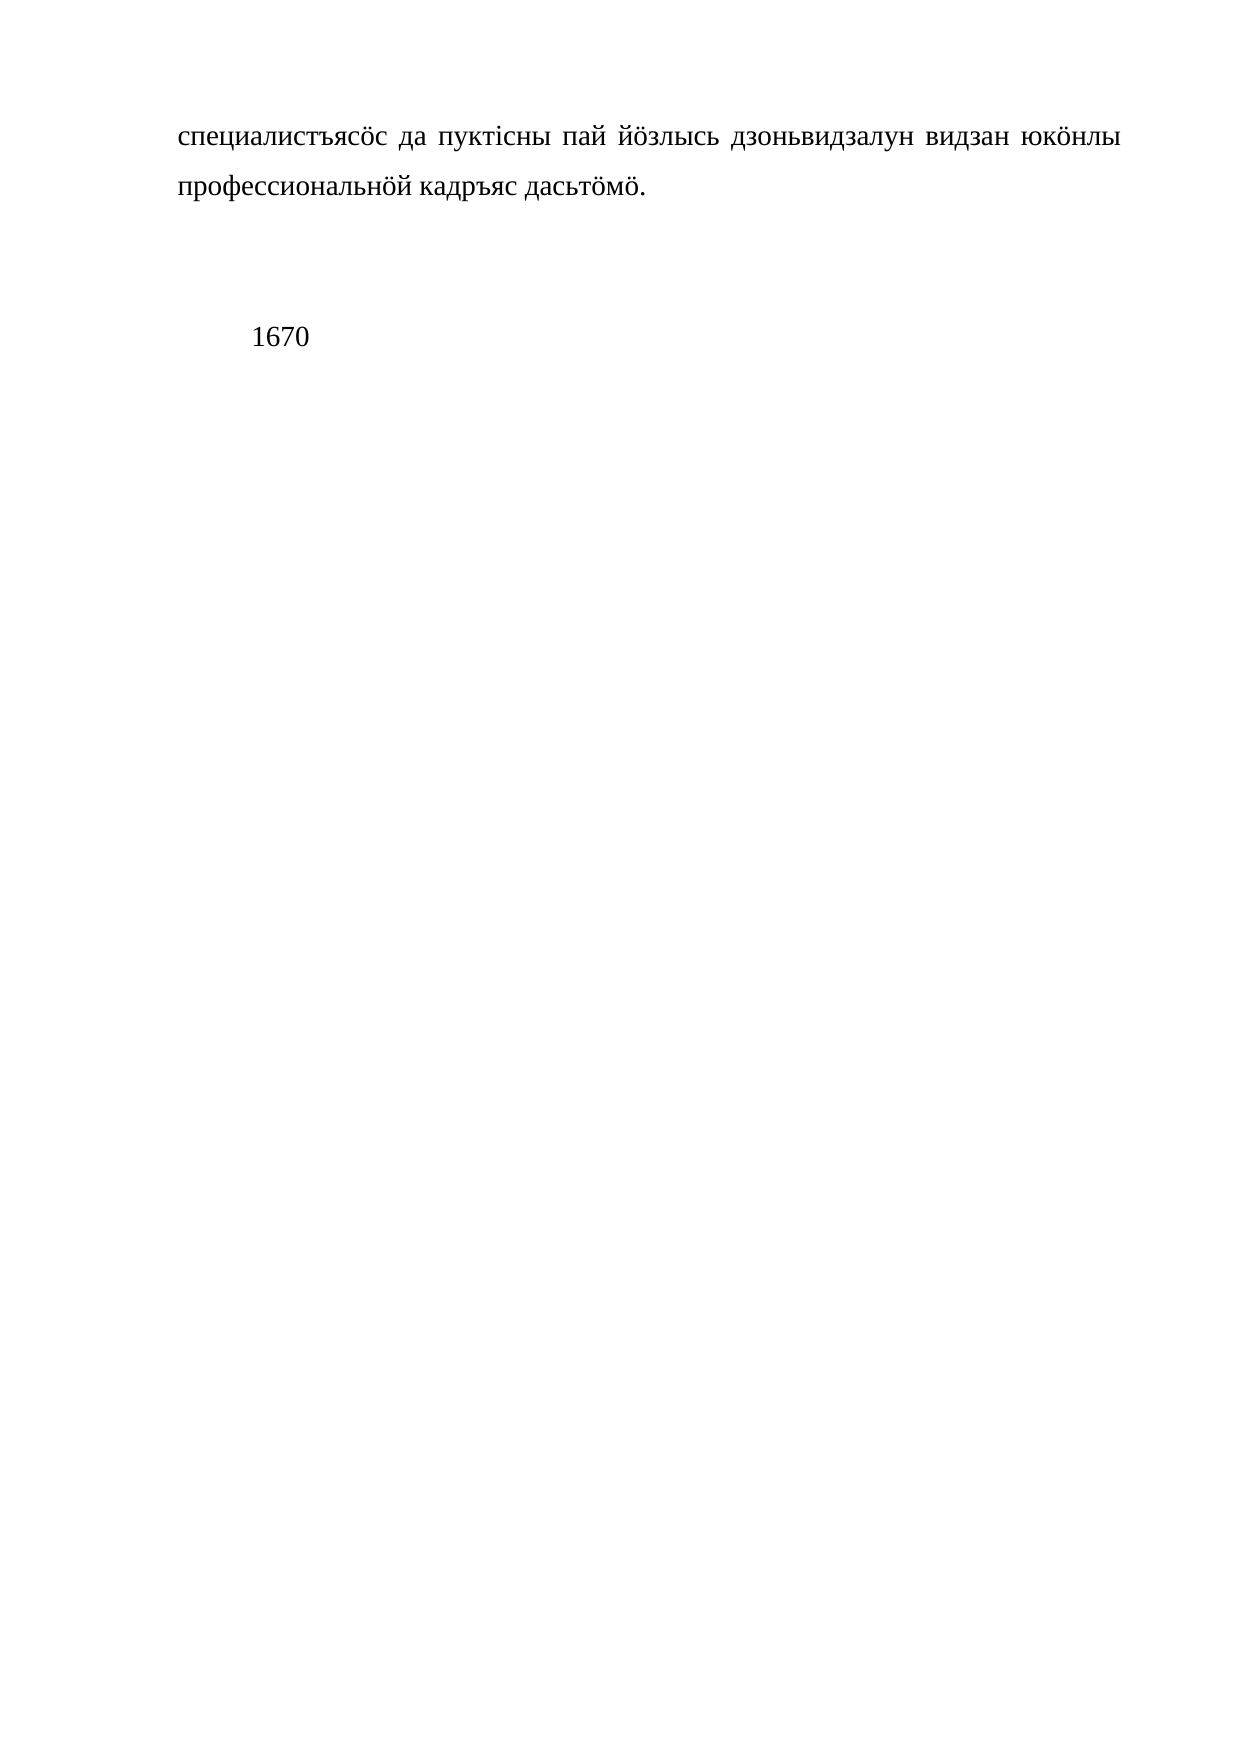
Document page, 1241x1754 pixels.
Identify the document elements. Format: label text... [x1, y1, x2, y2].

text 1670 [177, 319, 1122, 353]
text специалистъясӧс да пуктісны пай йӧзлысь дзоньвидзалун видзан юкӧнлы профессиональнӧй кадръяс дасьтӧмӧ. [177, 118, 1122, 202]
